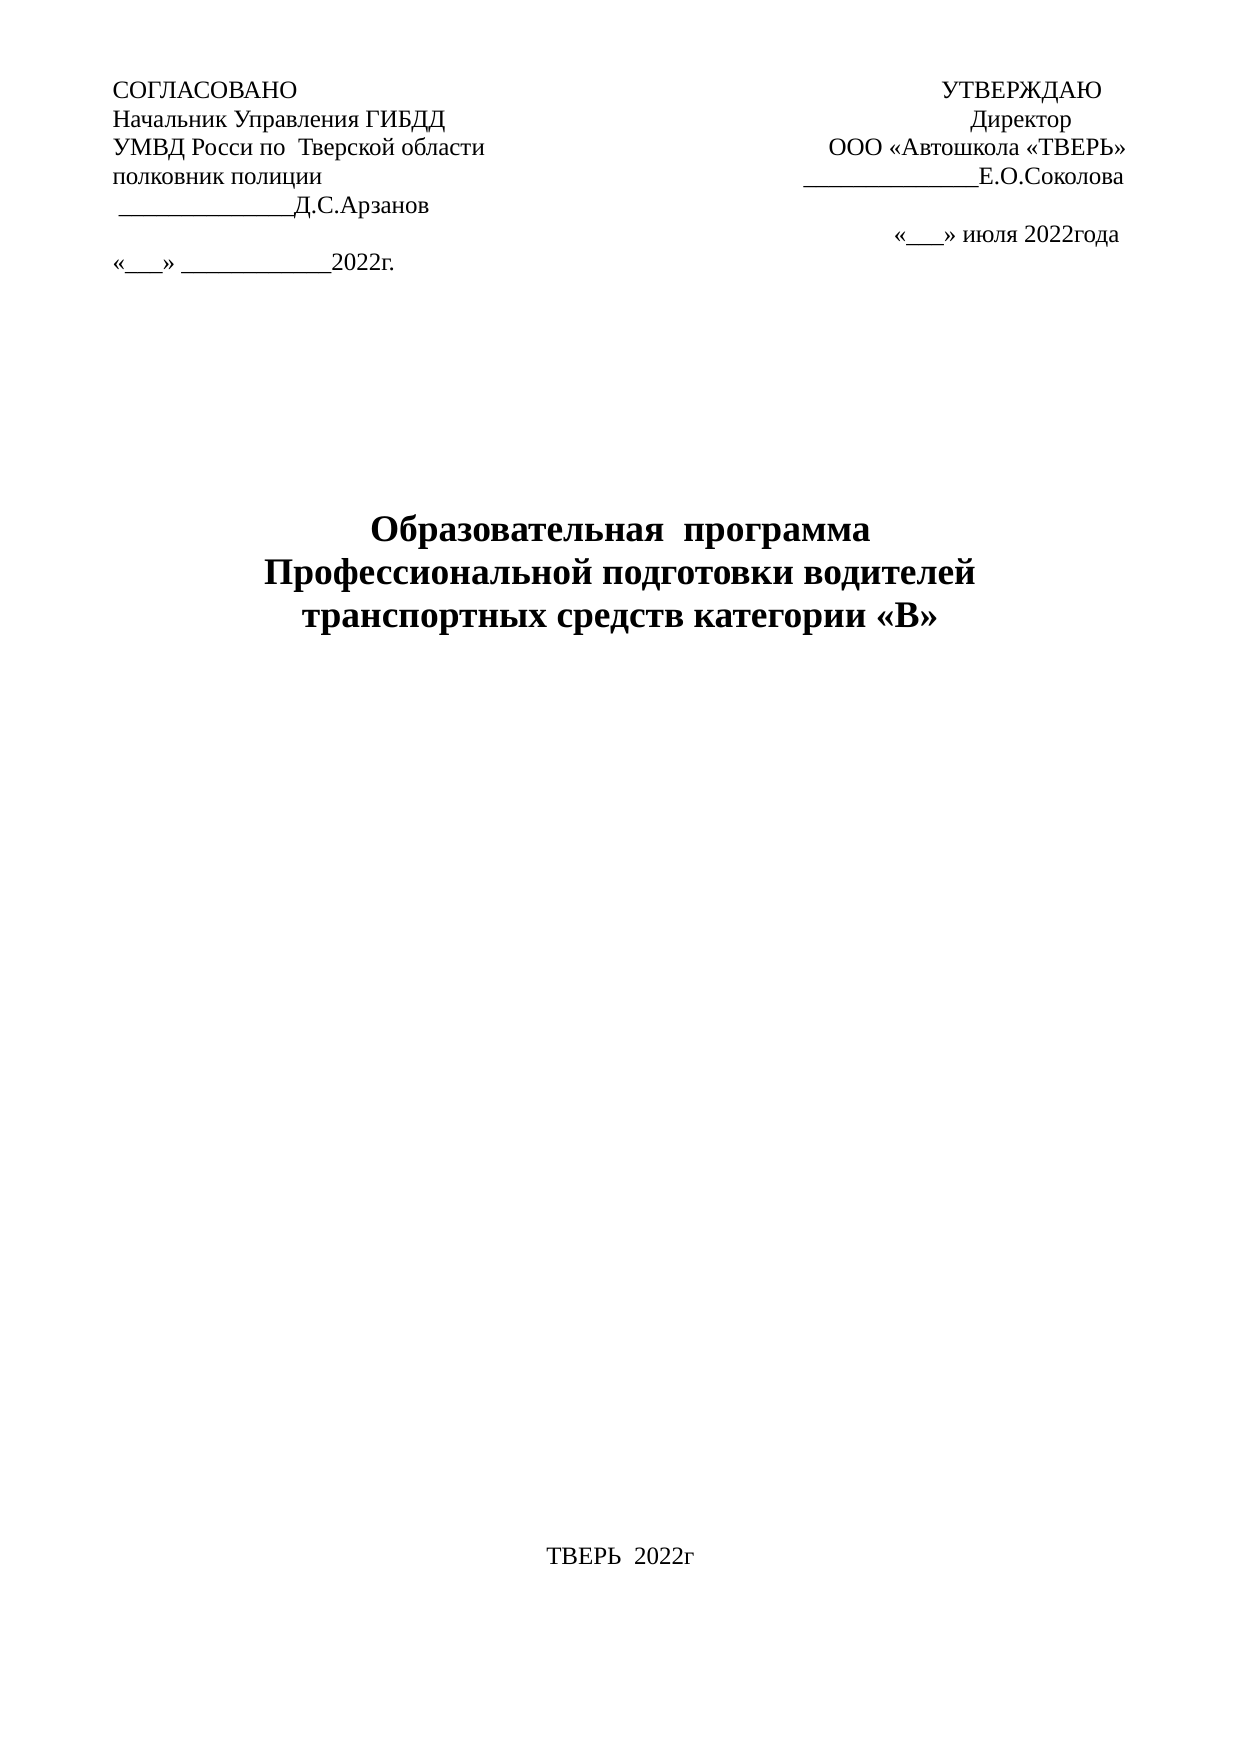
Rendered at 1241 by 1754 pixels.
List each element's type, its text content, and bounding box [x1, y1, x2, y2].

text ______________Д.С.Арзанов [112, 190, 1128, 219]
text УМВД Росси по Тверской области ООО «Автошкола «ТВЕРЬ» [112, 132, 1128, 161]
text ТВЕРЬ 2022г [112, 1541, 1128, 1570]
text транспортных средств категории «В» [112, 592, 1128, 636]
text Образовательная программа [112, 506, 1128, 549]
text СОГЛАСОВАНО УТВЕРЖДАЮ [112, 75, 1128, 104]
text «___» июля 2022года «___» ____________2022г. [112, 219, 1128, 276]
text Профессиональной подготовки водителей [112, 549, 1128, 592]
text полковник полиции ______________Е.О.Соколова [112, 161, 1128, 190]
text Начальник Управления ГИБДД Директор [112, 104, 1128, 132]
